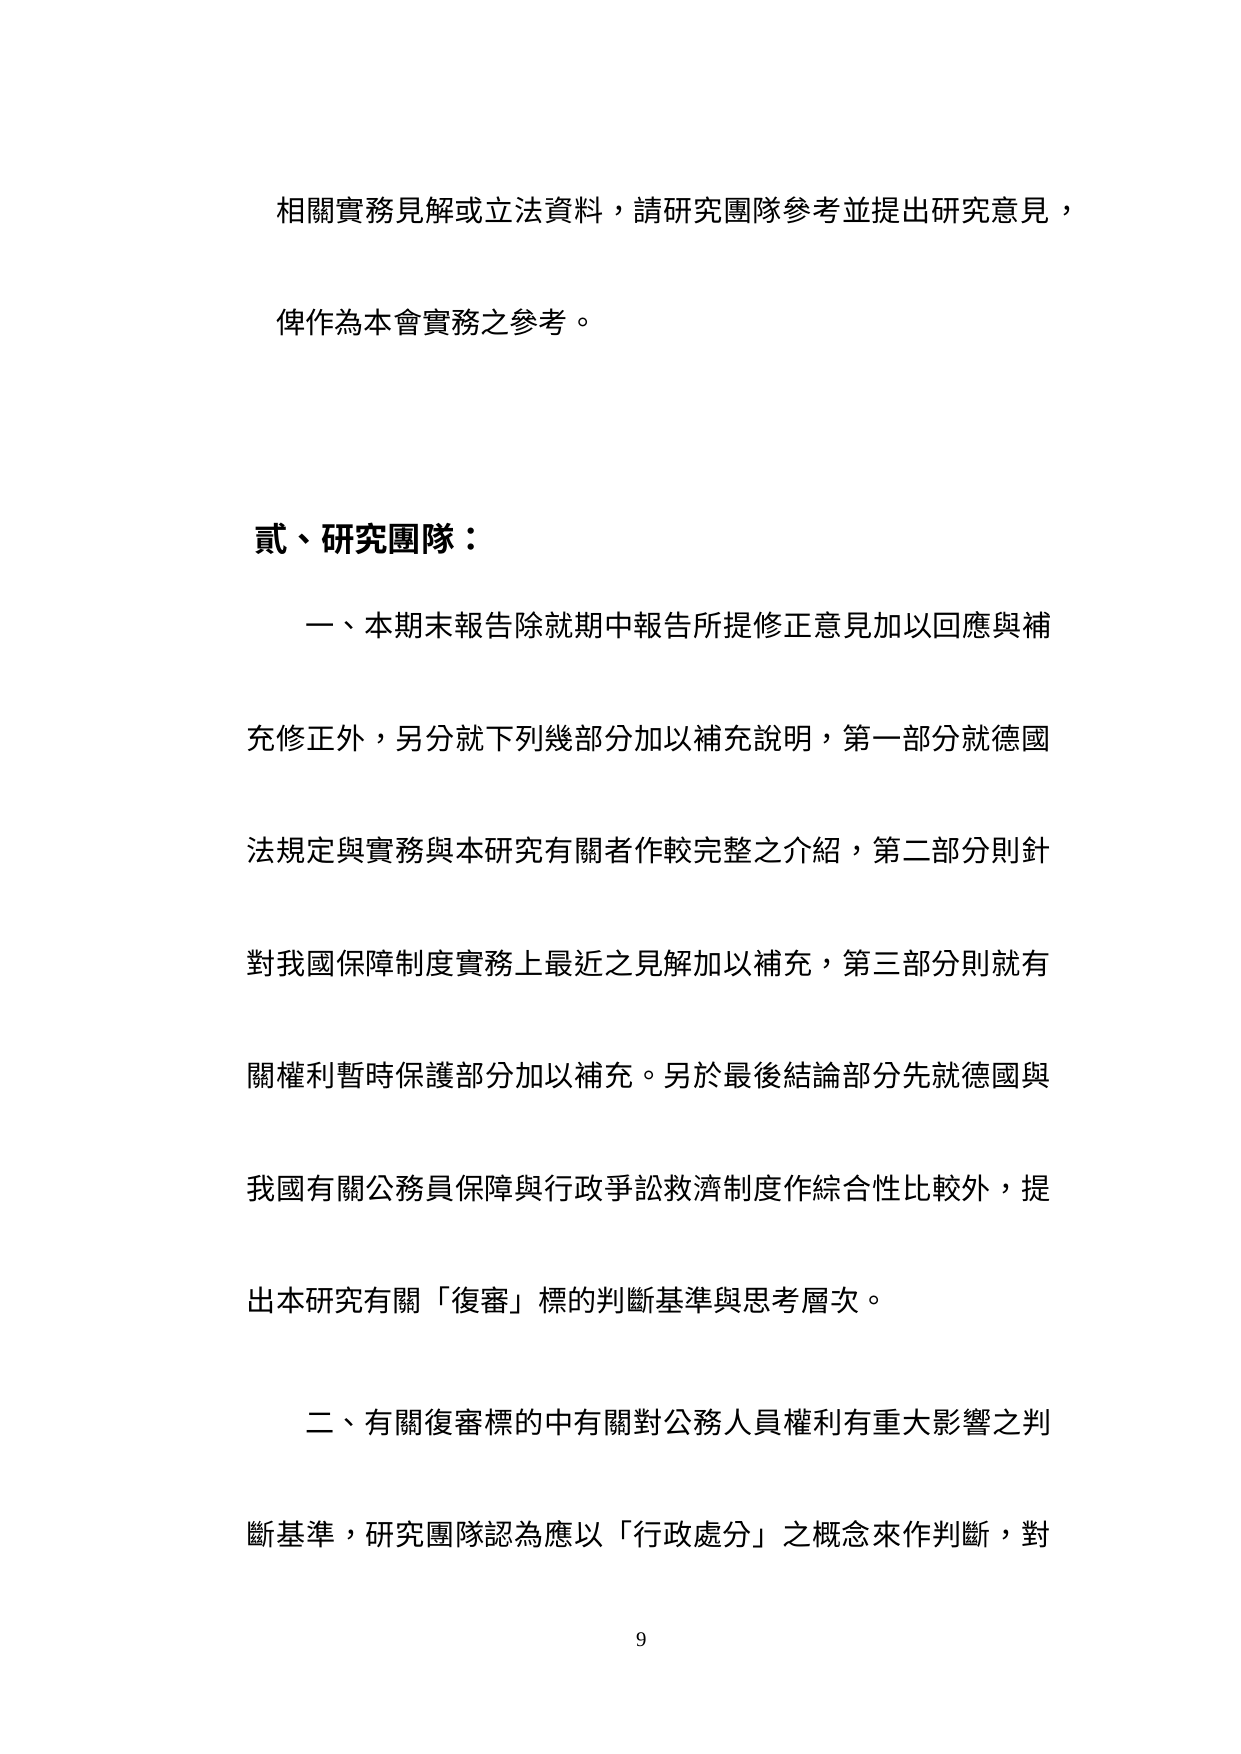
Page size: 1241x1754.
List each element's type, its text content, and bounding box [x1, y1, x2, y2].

text 一、本期末報告除就期中報告所提修正意見加以回應與補充修正外，另分就下列幾部分加以補充說明，第一部分就德國法規定與實務與本研究有關者作較完整之介紹，第二部分則針對我國保障制度實務上最近之見解加以補充，第三部分則就有關權利暫時保護部分加以補充。另於最後結論部分先就德國與我國有關公務員保障與行政爭訟救濟制度作綜合性比較外，提出本研究有關「復審」標的判斷基準與思考層次。 [247, 580, 1053, 1330]
text 十三、有關期末報告中所提公務人員保障法之疑義或見解，涉及本會相關實務或立法意旨等，本會將另以書面提供相關實務見解或立法資料，請研究團隊參考並提出研究意見，俾作為本會實務之參考。 [276, 164, 1053, 352]
text 貳、研究團隊： [187, 493, 1053, 568]
text 二、有關復審標的中有關對公務人員權利有重大影響之判斷基準，研究團隊認為應以「行政處分」之概念來作判斷，對「行政處分」之認定，早期實務係以「權利影響之大小」方向來思考，如實際上對公務員之權利影響重大者，始將之視為行政處分，早期實務之判斷標準乃因行政訴訟只有撤銷訴訟一種所致，但行政訴訟法修正後，即使非行政處分，已有其他行政訴訟類型可加以利用。故本研究認為應回歸行政處分概念要素去認定，參酌吳大法官庚於釋字第四九一號協同意見書之理由，已隱含有只要是屬於處罰性之措施，不管是否屬於權利重大影響，皆得認屬「行政處分」。 [247, 1377, 1053, 1564]
